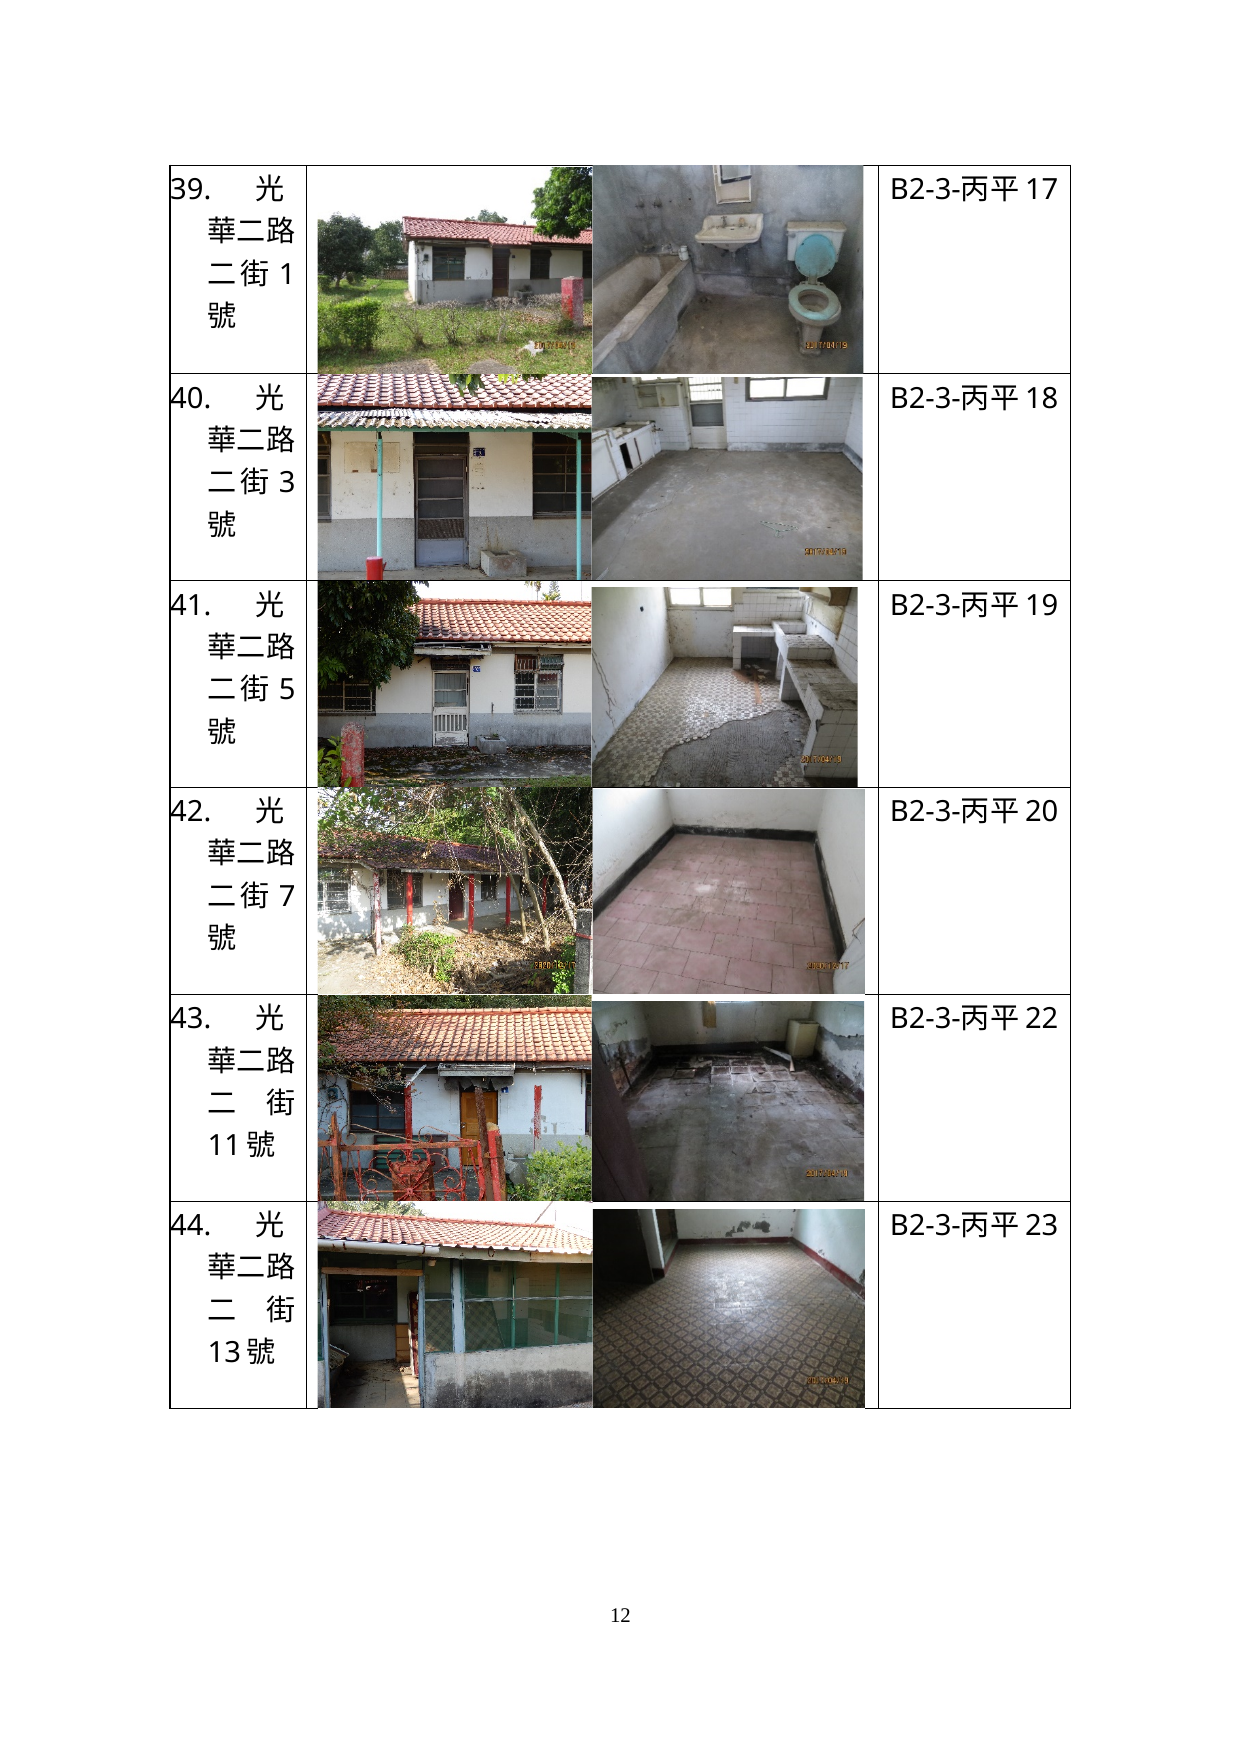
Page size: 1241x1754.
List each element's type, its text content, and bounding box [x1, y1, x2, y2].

picture [317, 995, 865, 1408]
table_cell [864, 166, 878, 373]
table_cell [307, 581, 317, 787]
table_cell 光華二路二街11號 [171, 995, 306, 1201]
table_cell [307, 1202, 317, 1408]
table_cell B2-3-丙平19 [879, 581, 1070, 787]
table_cell B2-3-丙平23 [879, 1202, 1070, 1408]
table_cell 光華二路二街13號 [171, 1202, 306, 1408]
table_cell [592, 581, 878, 787]
table_cell 光華二路二街7號 [171, 788, 306, 994]
table_cell [318, 1202, 878, 1409]
table_cell B2-3-丙平20 [879, 788, 1070, 994]
table_cell 光華二路二街5號 [171, 581, 306, 787]
table_cell [307, 788, 317, 994]
picture [317, 165, 864, 580]
table_cell [307, 995, 317, 1201]
table_cell B2-3-丙平18 [879, 374, 1070, 580]
table_cell [307, 374, 317, 580]
table_cell [318, 788, 878, 995]
table_cell 光華二路二街1號 [171, 166, 306, 373]
table_cell B2-3-丙平17 [879, 166, 1070, 373]
table_cell 光華二路二街3號 [171, 374, 306, 580]
table_cell B2-3-丙平22 [879, 995, 1070, 1201]
table_cell [307, 166, 592, 373]
table_cell [592, 995, 878, 1201]
table_cell [592, 374, 878, 580]
picture [317, 581, 865, 994]
